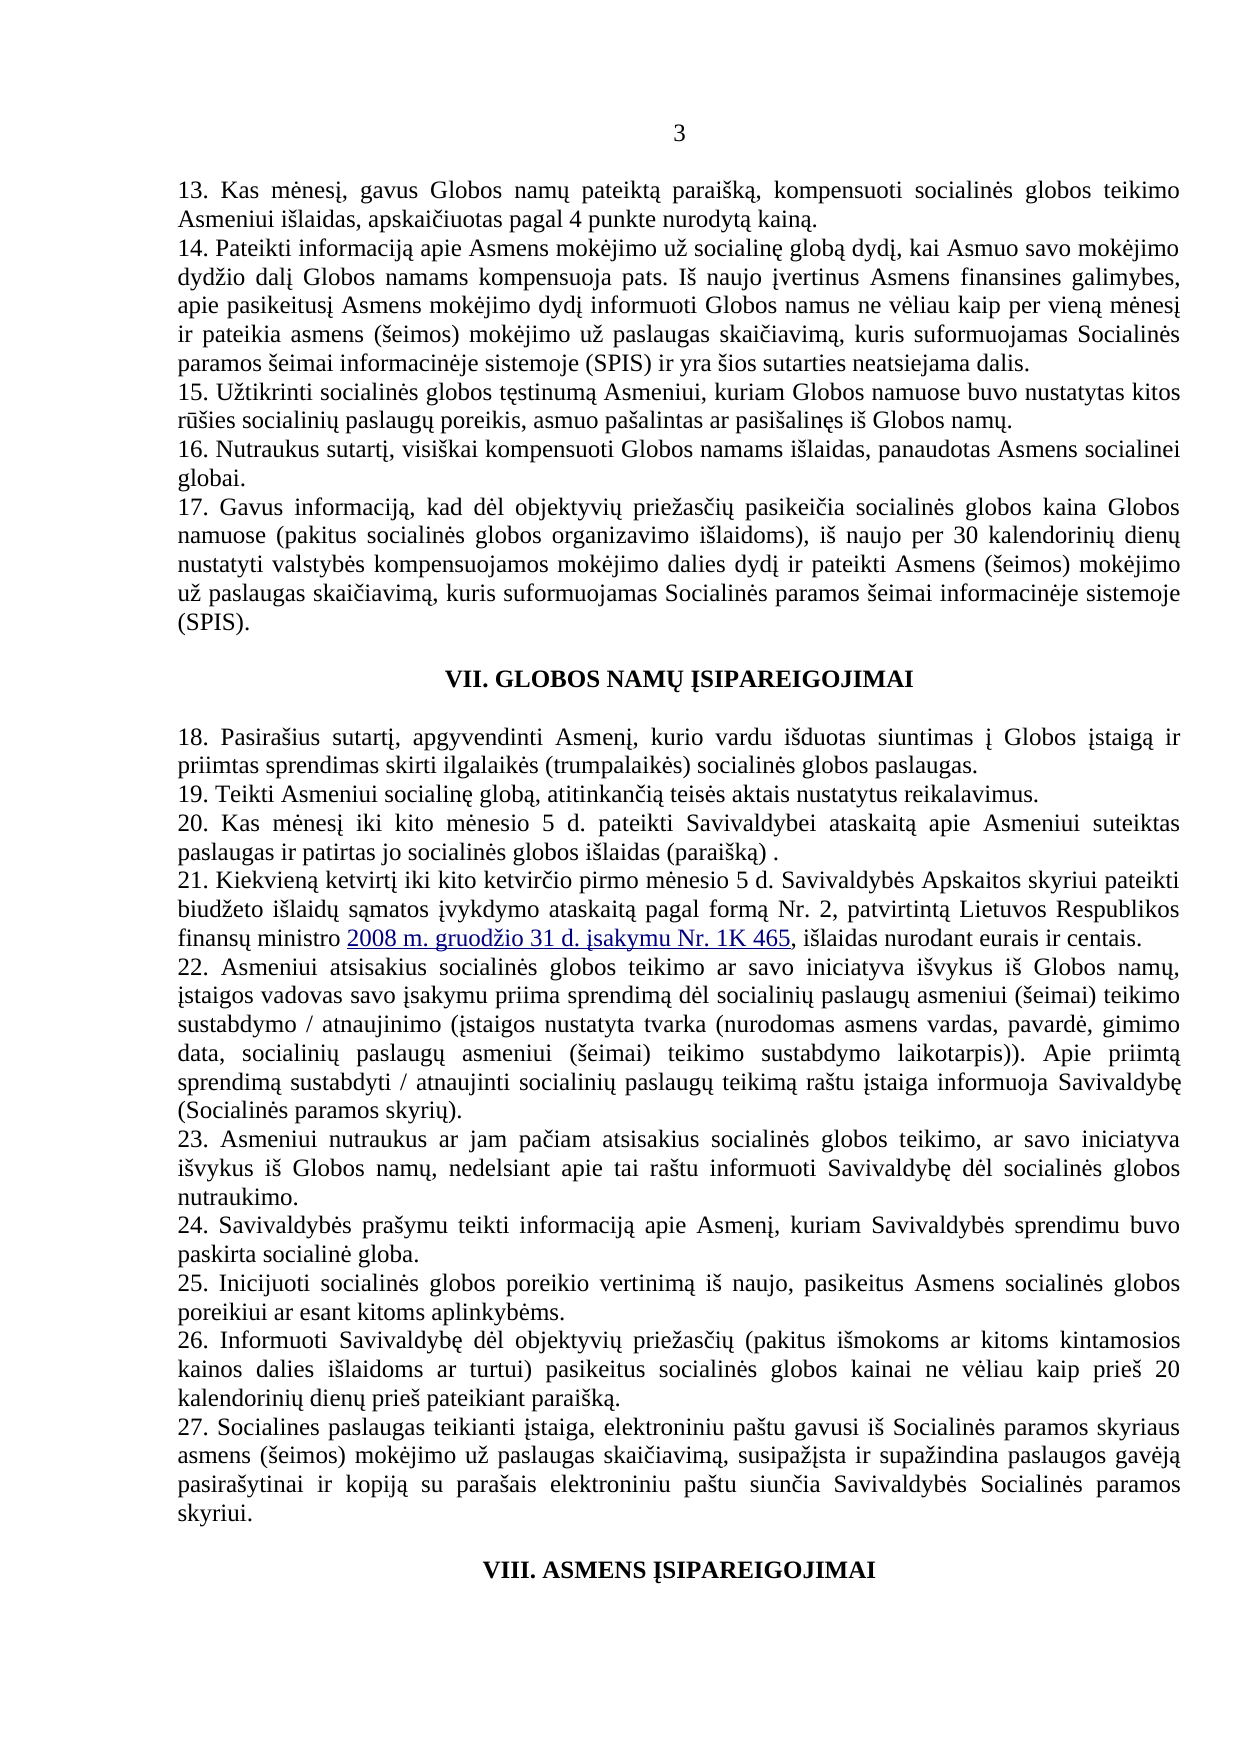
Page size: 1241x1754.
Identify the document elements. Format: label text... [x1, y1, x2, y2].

text 25. Inicijuoti socialinės globos poreikio vertinimą iš naujo, pasikeitus Asmens socialinės globos poreikiui ar esant kitoms aplinkybėms. [177, 1268, 1181, 1326]
text 19. Teikti Asmeniui socialinę globą, atitinkančią teisės aktais nustatytus reikalavimus. [177, 779, 1181, 808]
text 27. Socialines paslaugas teikianti įstaiga, elektroniniu paštu gavusi iš Socialinės paramos skyriaus asmens (šeimos) mokėjimo už paslaugas skaičiavimą, susipažįsta ir supažindina paslaugos gavėją pasirašytinai ir kopiją su parašais elektroniniu paštu siunčia Savivaldybės Socialinės paramos skyriui. [177, 1412, 1181, 1527]
text 20. Kas mėnesį iki kito mėnesio 5 d. pateikti Savivaldybei ataskaitą apie Asmeniui suteiktas paslaugas ir patirtas jo socialinės globos išlaidas (paraišką) . [177, 808, 1181, 866]
text VIII. ASMENS ĮSIPAREIGOJIMAI [177, 1556, 1181, 1584]
text 21. Kiekvieną ketvirtį iki kito ketvirčio pirmo mėnesio 5 d. Savivaldybės Apskaitos skyriui pateikti biudžeto išlaidų sąmatos įvykdymo ataskaitą pagal formą Nr. 2, patvirtintą Lietuvos Respublikos finansų ministro 2008 m. gruodžio 31 d. įsakymu Nr. 1K 465, išlaidas nurodant eurais ir centais. [177, 866, 1181, 952]
text 26. Informuoti Savivaldybę dėl objektyvių priežasčių (pakitus išmokoms ar kitoms kintamosios kainos dalies išlaidoms ar turtui) pasikeitus socialinės globos kainai ne vėliau kaip prieš 20 kalendorinių dienų prieš pateikiant paraišką. [177, 1326, 1181, 1412]
text 22. Asmeniui atsisakius socialinės globos teikimo ar savo iniciatyva išvykus iš Globos namų, įstaigos vadovas savo įsakymu priima sprendimą dėl socialinių paslaugų asmeniui (šeimai) teikimo sustabdymo / atnaujinimo (įstaigos nustatyta tvarka (nurodomas asmens vardas, pavardė, gimimo data, socialinių paslaugų asmeniui (šeimai) teikimo sustabdymo laikotarpis)). Apie priimtą sprendimą sustabdyti / atnaujinti socialinių paslaugų teikimą raštu įstaiga informuoja Savivaldybę (Socialinės paramos skyrių). [177, 952, 1181, 1124]
text 18. Pasirašius sutartį, apgyvendinti Asmenį, kurio vardu išduotas siuntimas į Globos įstaigą ir priimtas sprendimas skirti ilgalaikės (trumpalaikės) socialinės globos paslaugas. [177, 722, 1181, 779]
text 24. Savivaldybės prašymu teikti informaciją apie Asmenį, kuriam Savivaldybės sprendimu buvo paskirta socialinė globa. [177, 1211, 1181, 1268]
text 17. Gavus informaciją, kad dėl objektyvių priežasčių pasikeičia socialinės globos kaina Globos namuose (pakitus socialinės globos organizavimo išlaidoms), iš naujo per 30 kalendorinių dienų nustatyti valstybės kompensuojamos mokėjimo dalies dydį ir pateikti Asmens (šeimos) mokėjimo už paslaugas skaičiavimą, kuris suformuojamas Socialinės paramos šeimai informacinėje sistemoje (SPIS). [177, 492, 1181, 636]
text VII. Globos namų ĮSIPAREIGOJIMAI [177, 664, 1181, 693]
text 15. Užtikrinti socialinės globos tęstinumą Asmeniui, kuriam Globos namuose buvo nustatytas kitos rūšies socialinių paslaugų poreikis, asmuo pašalintas ar pasišalinęs iš Globos namų. [177, 377, 1181, 434]
text 16. Nutraukus sutartį, visiškai kompensuoti Globos namams išlaidas, panaudotas Asmens socialinei globai. [177, 434, 1181, 492]
text 14. Pateikti informaciją apie Asmens mokėjimo už socialinę globą dydį, kai Asmuo savo mokėjimo dydžio dalį Globos namams kompensuoja pats. Iš naujo įvertinus Asmens finansines galimybes, apie pasikeitusį Asmens mokėjimo dydį informuoti Globos namus ne vėliau kaip per vieną mėnesį ir pateikia asmens (šeimos) mokėjimo už paslaugas skaičiavimą, kuris suformuojamas Socialinės paramos šeimai informacinėje sistemoje (SPIS) ir yra šios sutarties neatsiejama dalis. [177, 233, 1181, 377]
text 13. Kas mėnesį, gavus Globos namų pateiktą paraišką, kompensuoti socialinės globos teikimo Asmeniui išlaidas, apskaičiuotas pagal 4 punkte nurodytą kainą. [177, 176, 1181, 233]
text 23. Asmeniui nutraukus ar jam pačiam atsisakius socialinės globos teikimo, ar savo iniciatyva išvykus iš Globos namų, nedelsiant apie tai raštu informuoti Savivaldybę dėl socialinės globos nutraukimo. [177, 1124, 1181, 1211]
